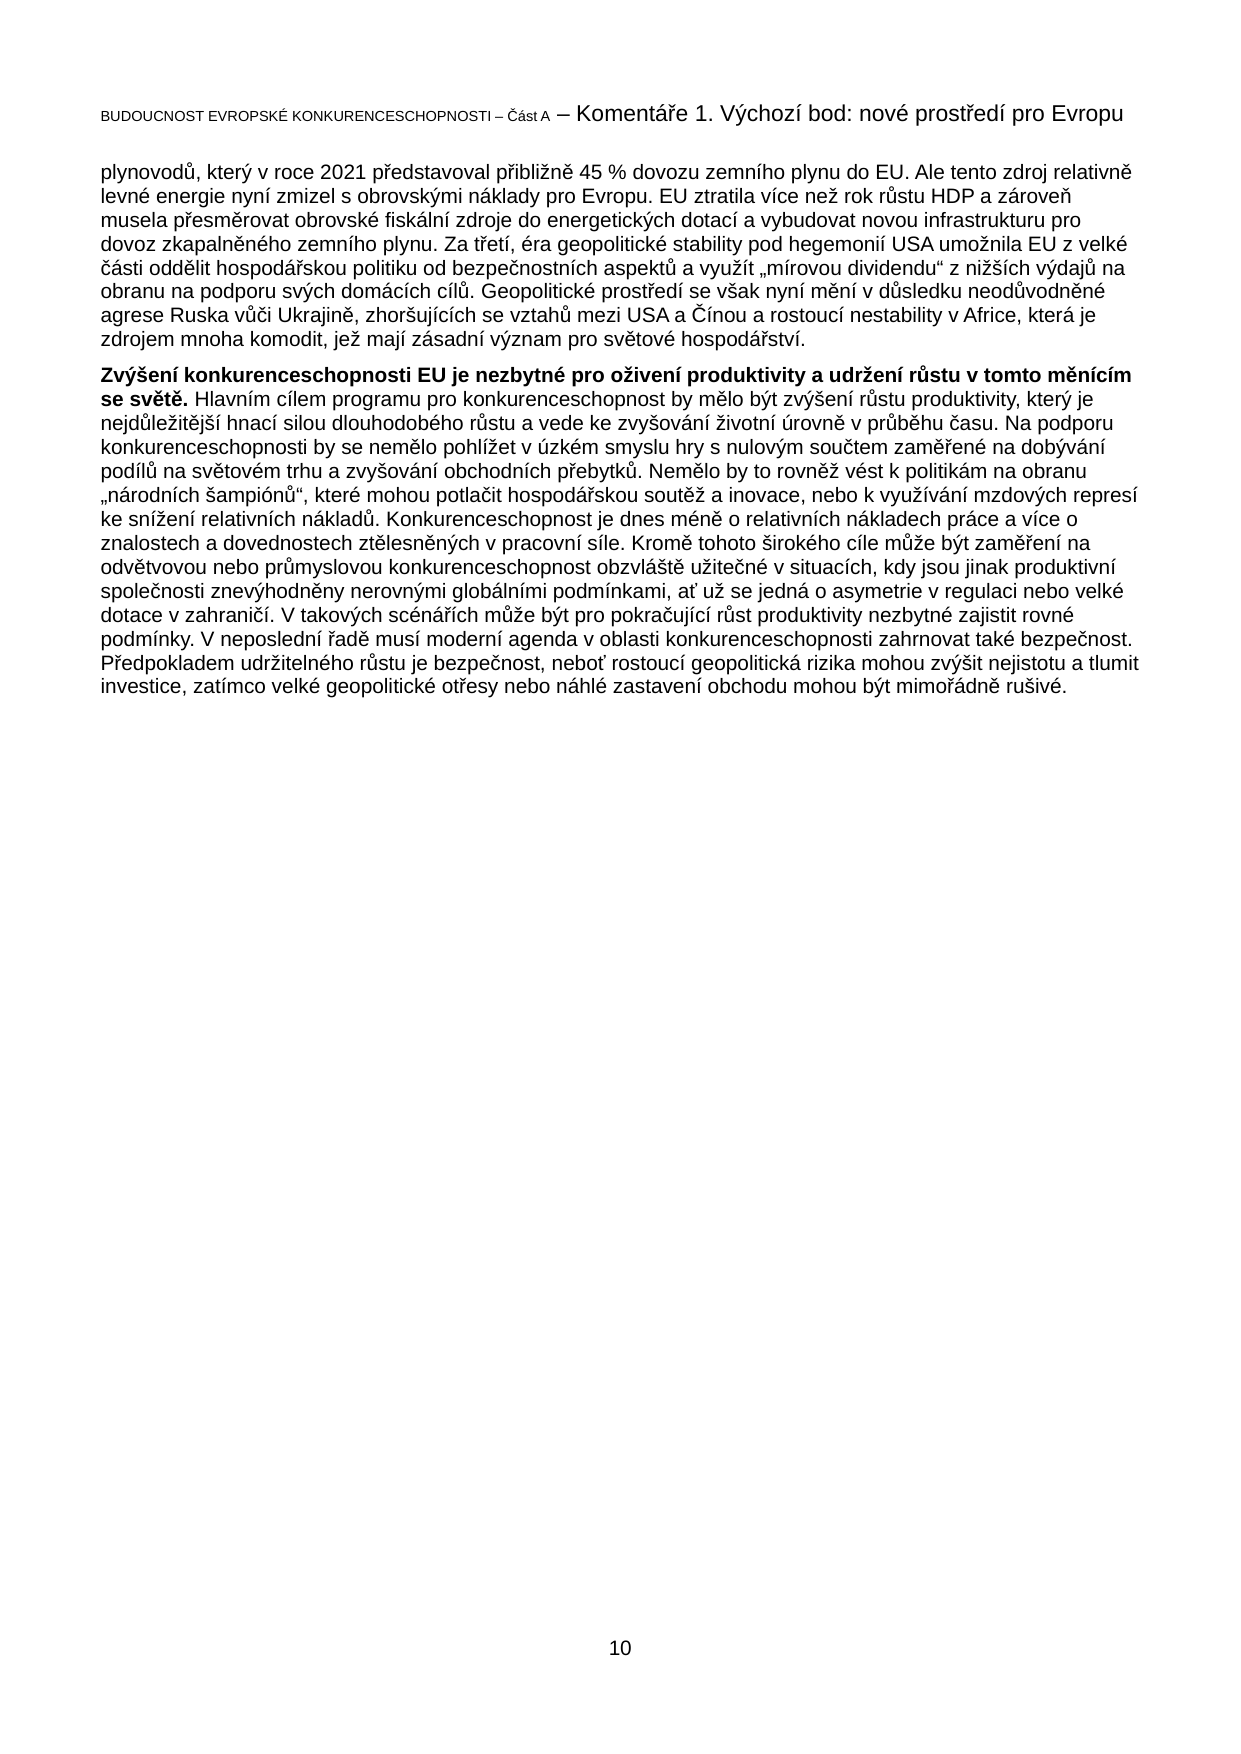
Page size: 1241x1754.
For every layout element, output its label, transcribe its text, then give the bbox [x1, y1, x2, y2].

text plynovodů, který v roce 2021 představoval přibližně 45 % dovozu zemního plynu do EU. Ale tento zdroj relativně levné energie nyní zmizel s obrovskými náklady pro Evropu. EU ztratila více než rok růstu HDP a zároveň musela přesměrovat obrovské fiskální zdroje do energetických dotací a vybudovat novou infrastrukturu pro dovoz zkapalněného zemního plynu. Za třetí, éra geopolitické stability pod hegemonií USA umožnila EU z velké části oddělit hospodářskou politiku od bezpečnostních aspektů a využít „mírovou dividendu“ z nižších výdajů na obranu na podporu svých domácích cílů. Geopolitické prostředí se však nyní mění v důsledku neodůvodněné agrese Ruska vůči Ukrajině, zhoršujících se vztahů mezi USA a Čínou a rostoucí nestability v Africe, která je zdrojem mnoha komodit, jež mají zásadní význam pro světové hospodářství. [100, 159, 1140, 351]
text Zvýšení konkurenceschopnosti EU je nezbytné pro oživení produktivity a udržení růstu v tomto měnícím se světě. Hlavním cílem programu pro konkurenceschopnost by mělo být zvýšení růstu produktivity, který je nejdůležitější hnací silou dlouhodobého růstu a vede ke zvyšování životní úrovně v průběhu času. Na podporu konkurenceschopnosti by se nemělo pohlížet v úzkém smyslu hry s nulovým součtem zaměřené na dobývání podílů na světovém trhu a zvyšování obchodních přebytků. Nemělo by to rovněž vést k politikám na obranu „národních šampiónů“, které mohou potlačit hospodářskou soutěž a inovace, nebo k využívání mzdových represí ke snížení relativních nákladů. Konkurenceschopnost je dnes méně o relativních nákladech práce a více o znalostech a dovednostech ztělesněných v pracovní síle. Kromě tohoto širokého cíle může být zaměření na odvětvovou nebo průmyslovou konkurenceschopnost obzvláště užitečné v situacích, kdy jsou jinak produktivní společnosti znevýhodněny nerovnými globálními podmínkami, ať už se jedná o asymetrie v regulaci nebo velké dotace v zahraničí. V takových scénářích může být pro pokračující růst produktivity nezbytné zajistit rovné podmínky. V neposlední řadě musí moderní agenda v oblasti konkurenceschopnosti zahrnovat také bezpečnost. Předpokladem udržitelného růstu je bezpečnost, neboť rostoucí geopolitická rizika mohou zvýšit nejistotu a tlumit investice, zatímco velké geopolitické otřesy nebo náhlé zastavení obchodu mohou být mimořádně rušivé. [100, 363, 1140, 698]
